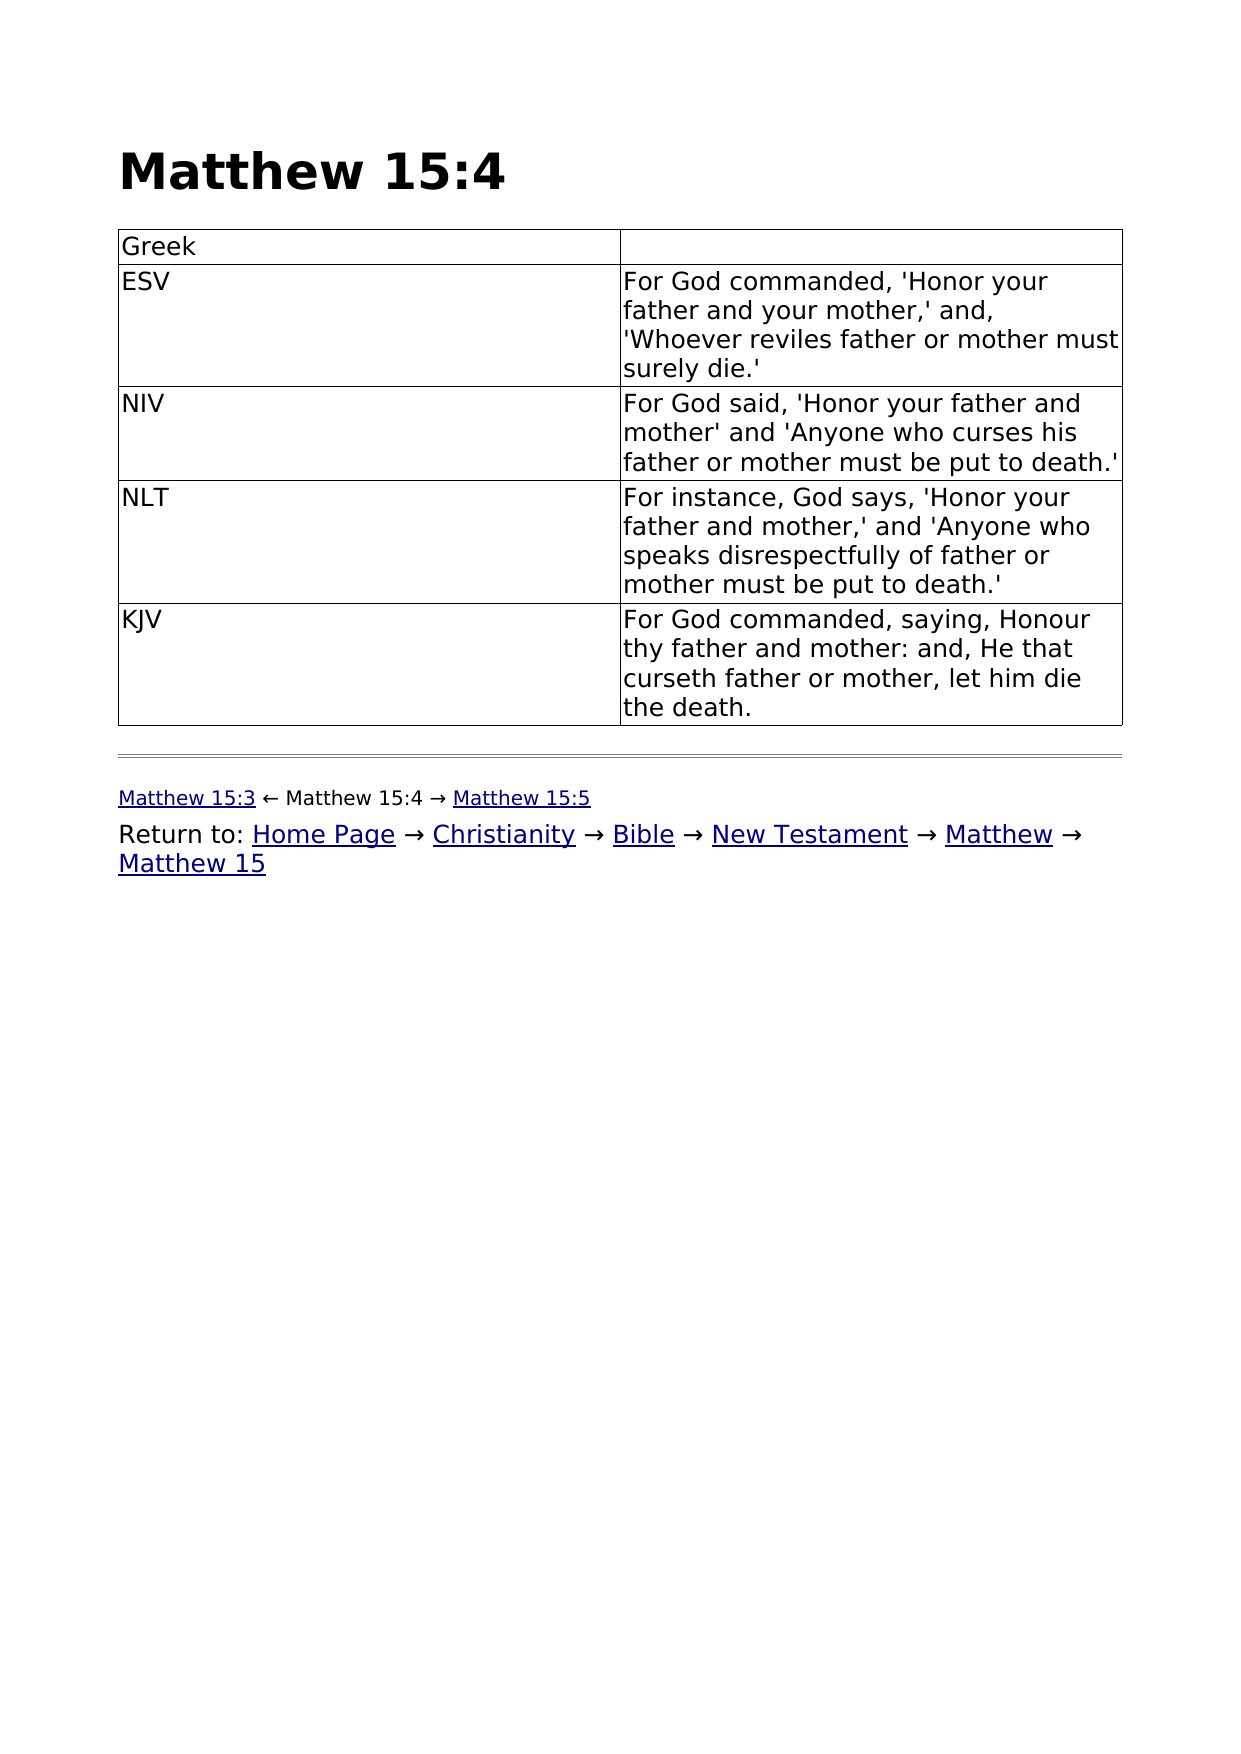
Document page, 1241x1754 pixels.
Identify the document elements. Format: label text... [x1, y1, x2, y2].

table_cell For God said, 'Honor your father and mother' and 'Anyone who curses his father or mother must be put to death.' [621, 387, 1122, 480]
table_cell NIV [119, 387, 620, 480]
table_header Greek [119, 230, 620, 264]
table_cell For God commanded, 'Honor your father and your mother,' and, 'Whoever reviles father or mother must surely die.' [621, 265, 1122, 386]
table_header [621, 230, 1122, 264]
text Return to: Home Page → Christianity → Bible → New Testament → Matthew → Matthew 15 [118, 820, 1122, 879]
table_cell For God commanded, saying, Honour thy father and mother: and, He that curseth father or mother, let him die the death. [621, 604, 1122, 725]
table_cell ESV [119, 265, 620, 386]
table_cell NLT [119, 481, 620, 602]
table_cell KJV [119, 604, 620, 725]
text Matthew 15:3 ← Matthew 15:4 → Matthew 15:5 [118, 786, 1122, 820]
table_cell For instance, God says, 'Honor your father and mother,' and 'Anyone who speaks disrespectfully of father or mother must be put to death.' [621, 481, 1122, 602]
subtitle Matthew 15:4 [118, 143, 1122, 201]
